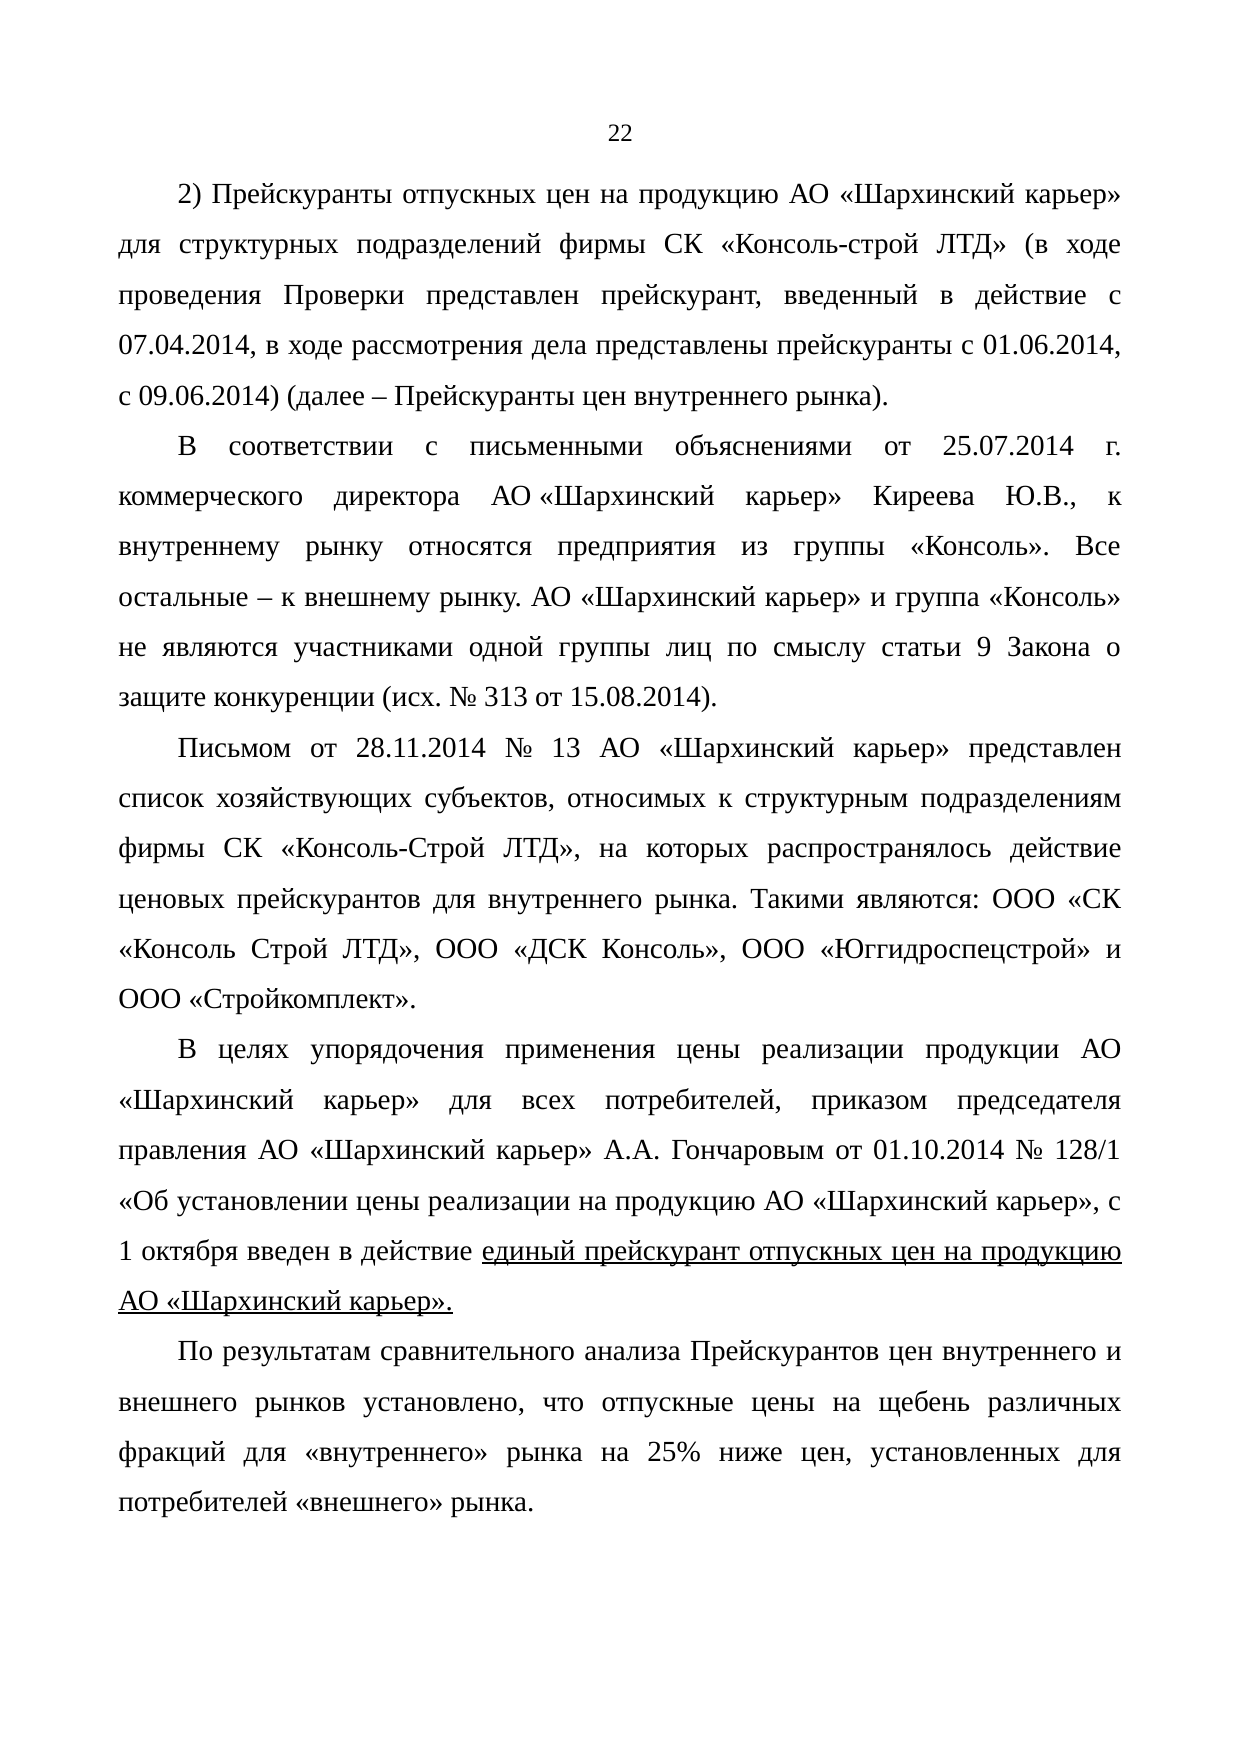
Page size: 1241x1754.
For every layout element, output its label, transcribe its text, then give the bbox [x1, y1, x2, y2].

text 2) Прейскуранты отпускных цен на продукцию АО «Шархинский карьер» для структурных подразделений фирмы СК «Консоль-строй ЛТД» (в ходе проведения Проверки представлен прейскурант, введенный в действие с 07.04.2014, в ходе рассмотрения дела представлены прейскуранты с 01.06.2014, с 09.06.2014) (далее – Прейскуранты цен внутреннего рынка). [118, 176, 1122, 411]
text Письмом от 28.11.2014 № 13 АО «Шархинский карьер» представлен список хозяйствующих субъектов, относимых к структурным подразделениям фирмы СК «Консоль-Строй ЛТД», на которых распространялось действие ценовых прейскурантов для внутреннего рынка. Такими являются: ООО «СК «Консоль Строй ЛТД», ООО «ДСК Консоль», ООО «Юггидроспецстрой» и ООО «Стройкомплект». [118, 730, 1122, 1015]
text По результатам сравнительного анализа Прейскурантов цен внутреннего и внешнего рынков установлено, что отпускные цены на щебень различных фракций для «внутреннего» рынка на 25% ниже цен, установленных для потребителей «внешнего» рынка. [118, 1333, 1122, 1518]
text В соответствии с письменными объяснениями от 25.07.2014 г. коммерческого директора АО «Шархинский карьер» Киреева Ю.В., к внутреннему рынку относятся предприятия из группы «Консоль». Все остальные – к внешнему рынку. АО «Шархинский карьер» и группа «Консоль» не являются участниками одной группы лиц по смыслу статьи 9 Закона о защите конкуренции (исх. № 313 от 15.08.2014). [118, 428, 1122, 713]
text В целях упорядочения применения цены реализации продукции АО «Шархинский карьер» для всех потребителей, приказом председателя правления АО «Шархинский карьер» А.А. Гончаровым от 01.10.2014 № 128/1 «Об установлении цены реализации на продукцию АО «Шархинский карьер», с 1 октября введен в действие единый прейскурант отпускных цен на продукцию АО «Шархинский карьер». [118, 1032, 1122, 1317]
